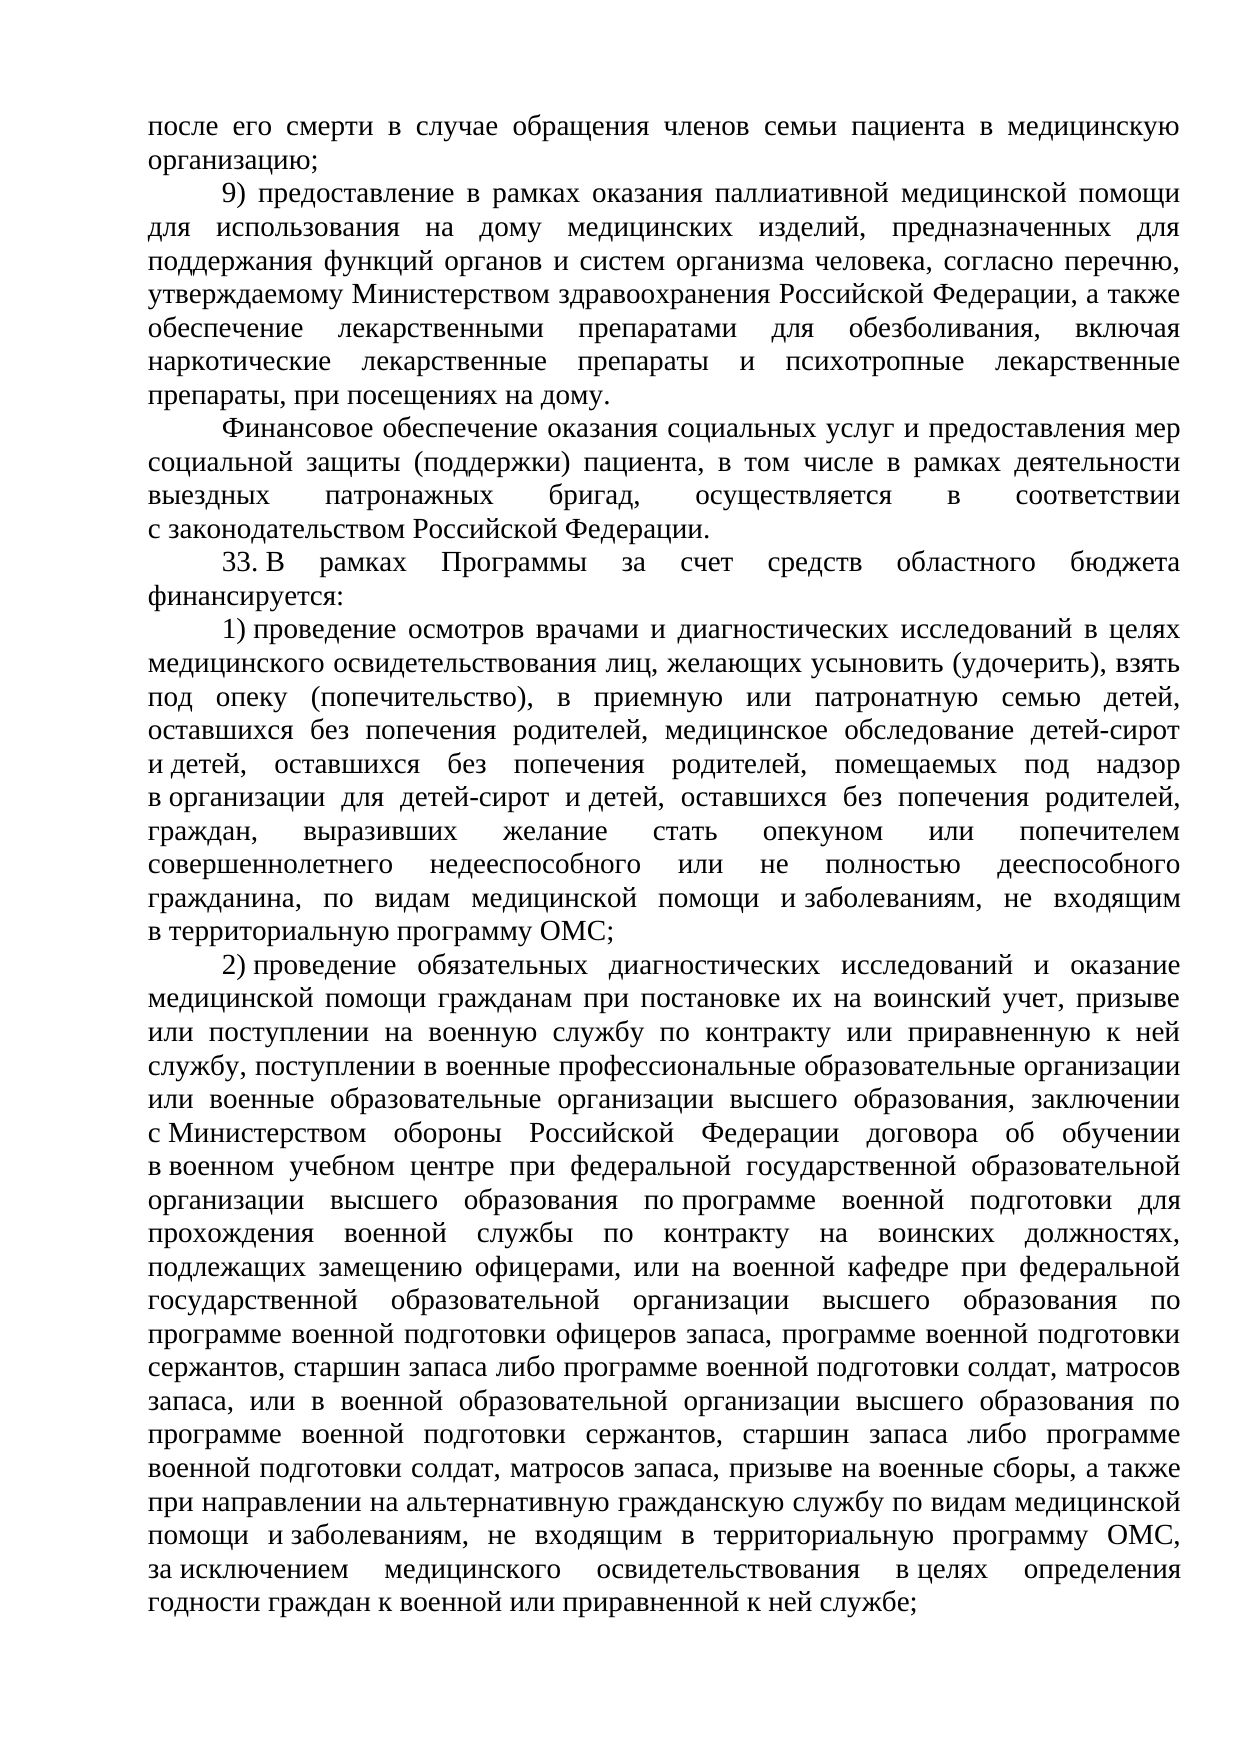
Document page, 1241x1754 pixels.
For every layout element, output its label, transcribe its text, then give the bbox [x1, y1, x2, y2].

text 33. В рамках Программы за счет средств областного бюджета финансируется: [148, 544, 1181, 612]
text после его смерти в случае обращения членов семьи пациента в медицинскую организацию; [148, 108, 1181, 176]
text 2) проведение обязательных диагностических исследований и оказание медицинской помощи гражданам при постановке их на воинский учет, призыве или поступлении на военную службу по контракту или приравненную к ней службу, поступлении в военные профессиональные образовательные организации или военные образовательные организации высшего образования, заключении с Министерством обороны Российской Федерации договора об обучении в военном учебном центре при федеральной государственной образовательной организации высшего образования по программе военной подготовки для прохождения военной службы по контракту на воинских должностях, подлежащих замещению офицерами, или на военной кафедре при федеральной государственной образовательной организации высшего образования по программе военной подготовки офицеров запаса, программе военной подготовки сержантов, старшин запаса либо программе военной подготовки солдат, матросов запаса, или в военной образовательной организации высшего образования по программе военной подготовки сержантов, старшин запаса либо программе военной подготовки солдат, матросов запаса, призыве на военные сборы, а также при направлении на альтернативную гражданскую службу по видам медицинской помощи и заболеваниям, не входящим в территориальную программу ОМС, за исключением медицинского освидетельствования в целях определения годности граждан к военной или приравненной к ней службе; [148, 947, 1181, 1618]
text 1) проведение осмотров врачами и диагностических исследований в целях медицинского освидетельствования лиц, желающих усыновить (удочерить), взять под опеку (попечительство), в приемную или патронатную семью детей, оставшихся без попечения родителей, медицинское обследование детей-сирот и детей, оставшихся без попечения родителей, помещаемых под надзор в организации для детей-сирот и детей, оставшихся без попечения родителей, граждан, выразивших желание стать опекуном или попечителем совершеннолетнего недееспособного или не полностью дееспособного гражданина, по видам медицинской помощи и заболеваниям, не входящим в территориальную программу ОМС; [148, 612, 1181, 947]
text Финансовое обеспечение оказания социальных услуг и предоставления мер социальной защиты (поддержки) пациента, в том числе в рамках деятельности выездных патронажных бригад, осуществляется в соответствии с законодательством Российской Федерации. [148, 410, 1181, 544]
text 9) предоставление в рамках оказания паллиативной медицинской помощи для использования на дому медицинских изделий, предназначенных для поддержания функций органов и систем организма человека, согласно перечню, утверждаемому Министерством здравоохранения Российской Федерации, а также обеспечение лекарственными препаратами для обезболивания, включая наркотические лекарственные препараты и психотропные лекарственные препараты, при посещениях на дому. [148, 176, 1181, 410]
